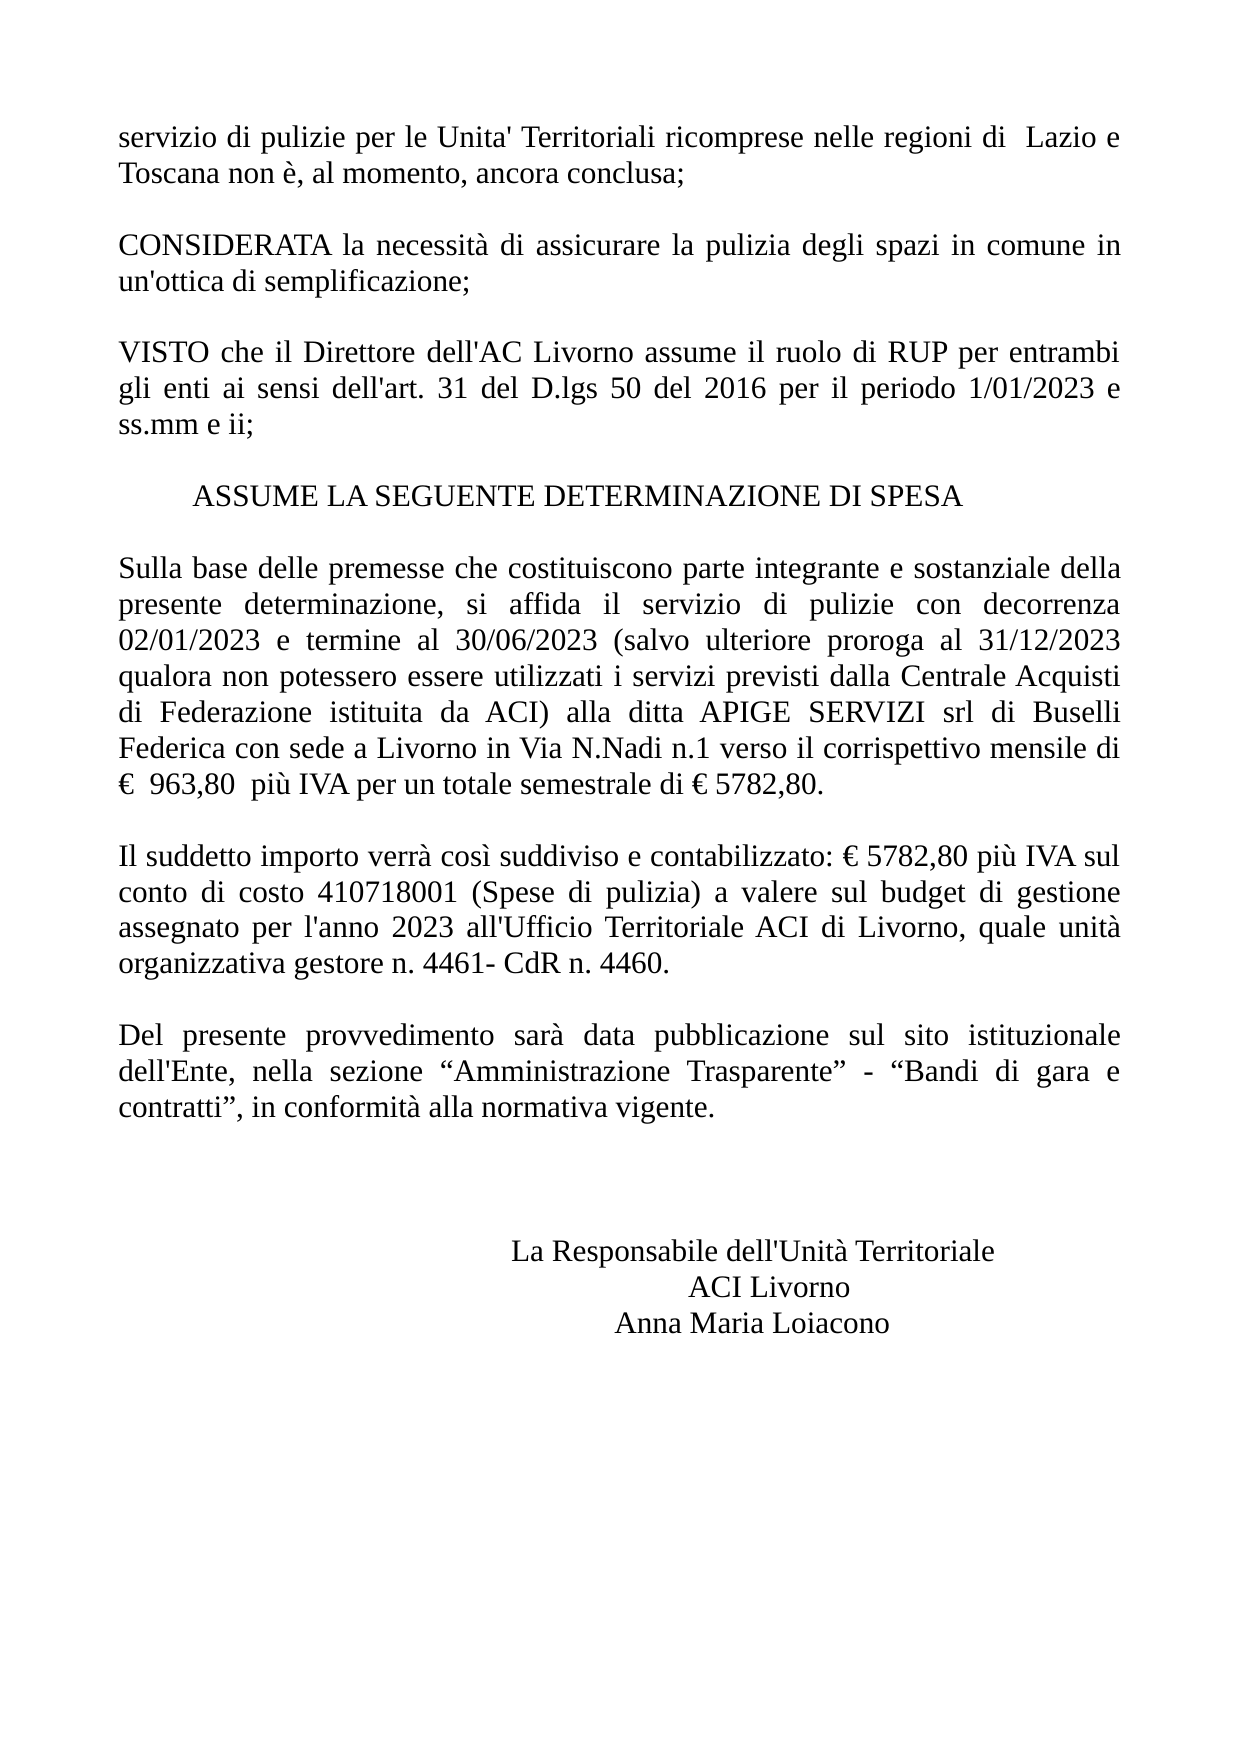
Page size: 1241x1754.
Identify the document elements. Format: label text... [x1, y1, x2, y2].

text Il suddetto importo verrà così suddiviso e contabilizzato: € 5782,80 più IVA sul conto di costo 410718001 (Spese di pulizia) a valere sul budget di gestione assegnato per l'anno 2023 all'Ufficio Territoriale ACI di Livorno, quale unità organizzativa gestore n. 4461- CdR n. 4460. [118, 837, 1122, 981]
text ASSUME LA SEGUENTE DETERMINAZIONE DI SPESA [118, 477, 1122, 513]
text servizio di pulizie per le Unita' Territoriali ricomprese nelle regioni di Lazio e Toscana non è, al momento, ancora conclusa; [118, 118, 1122, 190]
text Sulla base delle premesse che costituiscono parte integrante e sostanziale della presente determinazione, si affida il servizio di pulizie con decorrenza 02/01/2023 e termine al 30/06/2023 (salvo ulteriore proroga al 31/12/2023 qualora non potessero essere utilizzati i servizi previsti dalla Centrale Acquisti di Federazione istituita da ACI) alla ditta APIGE SERVIZI srl di Buselli Federica con sede a Livorno in Via N.Nadi n.1 verso il corrispettivo mensile di € 963,80 più IVA per un totale semestrale di € 5782,80. [118, 549, 1122, 801]
text Anna Maria Loiacono [118, 1304, 1122, 1340]
text CONSIDERATA la necessità di assicurare la pulizia degli spazi in comune in un'ottica di semplificazione; [118, 226, 1122, 298]
text VISTO che il Direttore dell'AC Livorno assume il ruolo di RUP per entrambi gli enti ai sensi dell'art. 31 del D.lgs 50 del 2016 per il periodo 1/01/2023 e ss.mm e ii; [118, 334, 1122, 442]
text La Responsabile dell'Unità Territoriale [118, 1232, 1122, 1268]
text ACI Livorno [118, 1268, 1122, 1304]
text Del presente provvedimento sarà data pubblicazione sul sito istituzionale dell'Ente, nella sezione “Amministrazione Trasparente” - “Bandi di gara e contratti”, in conformità alla normativa vigente. [118, 1017, 1122, 1124]
